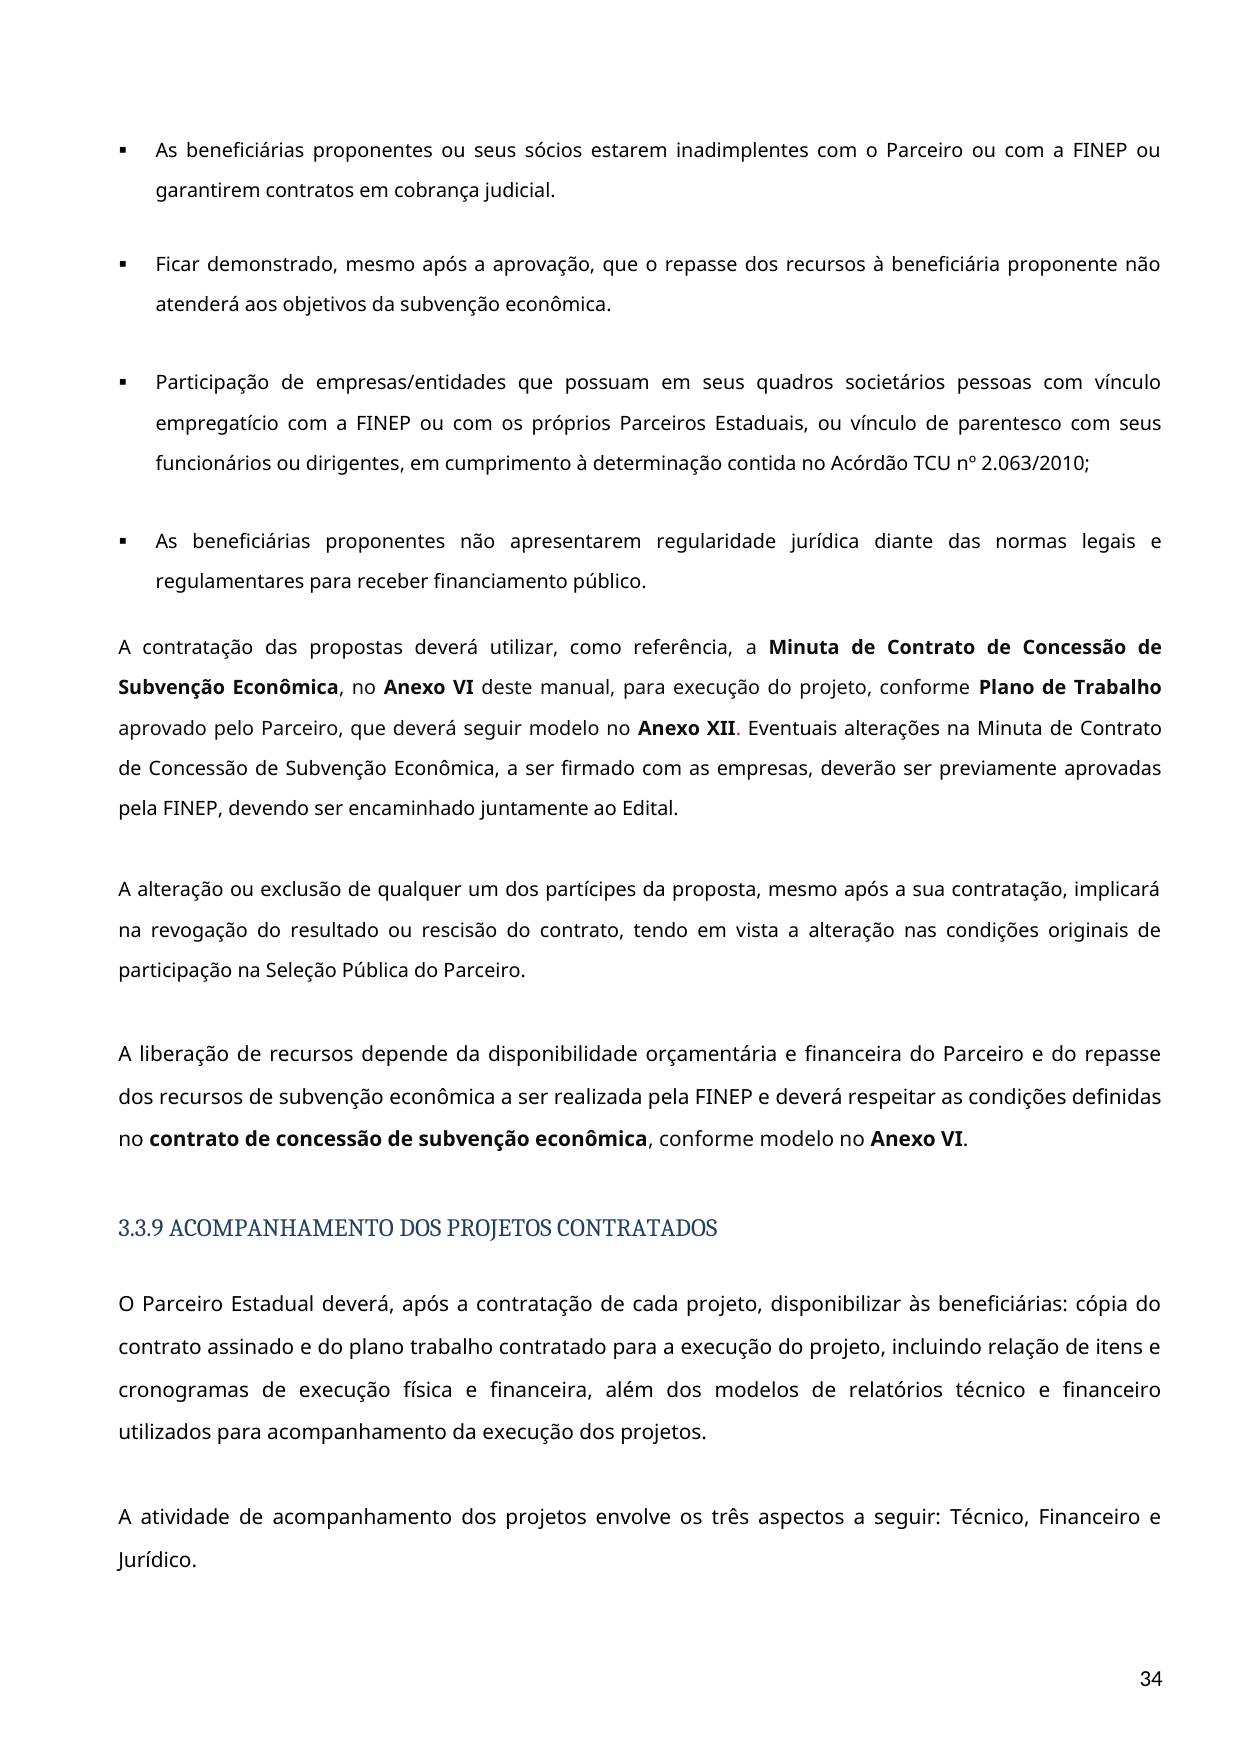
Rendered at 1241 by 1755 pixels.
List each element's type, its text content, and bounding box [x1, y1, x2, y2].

text A liberação de recursos depende da disponibilidade orçamentária e financeira do Parceiro e do repasse dos recursos de subvenção econômica a ser realizada pela FINEP e deverá respeitar as condições definidas no contrato de concessão de subvenção econômica, conforme modelo no Anexo VI. [118, 1039, 1162, 1153]
text A atividade de acompanhamento dos projetos envolve os três aspectos a seguir: Técnico, Financeiro e Jurídico. [118, 1502, 1162, 1573]
list As beneficiárias proponentes não apresentarem regularidade jurídica diante das normas legais e regulamentares para receber financiamento público. [118, 527, 1162, 594]
text O Parceiro Estadual deverá, após a contratação de cada projeto, disponibilizar às beneficiárias: cópia do contrato assinado e do plano trabalho contratado para a execução do projeto, incluindo relação de itens e cronogramas de execução física e financeira, além dos modelos de relatórios técnico e financeiro utilizados para acompanhamento da execução dos projetos. [118, 1289, 1162, 1446]
list As beneficiárias proponentes ou seus sócios estarem inadimplentes com o Parceiro ou com a FINEP ou garantirem contratos em cobrança judicial. [118, 136, 1162, 203]
list Ficar demonstrado, mesmo após a aprovação, que o repasse dos recursos à beneficiária proponente não atenderá aos objetivos da subvenção econômica. [118, 250, 1162, 317]
text A alteração ou exclusão de qualquer um dos partícipes da proposta, mesmo após a sua contratação, implicará na revogação do resultado ou rescisão do contrato, tendo em vista a alteração nas condições originais de participação na Seleção Pública do Parceiro. [118, 875, 1162, 983]
text A contratação das propostas deverá utilizar, como referência, a Minuta de Contrato de Concessão de Subvenção Econômica, no Anexo VI deste manual, para execução do projeto, conforme Plano de Trabalho aprovado pelo Parceiro, que deverá seguir modelo no Anexo XII. Eventuais alterações na Minuta de Contrato de Concessão de Subvenção Econômica, a ser firmado com as empresas, deverão ser previamente aprovadas pela FINEP, devendo ser encaminhado juntamente ao Edital. [118, 633, 1162, 822]
subtitle 3.3.9 ACOMPANHAMENTO DOS PROJETOS CONTRATADOS [118, 1214, 1162, 1243]
list Participação de empresas/entidades que possuam em seus quadros societários pessoas com vínculo empregatício com a FINEP ou com os próprios Parceiros Estaduais, ou vínculo de parentesco com seus funcionários ou dirigentes, em cumprimento à determinação contida no Acórdão TCU nº 2.063/2010; [118, 368, 1162, 476]
